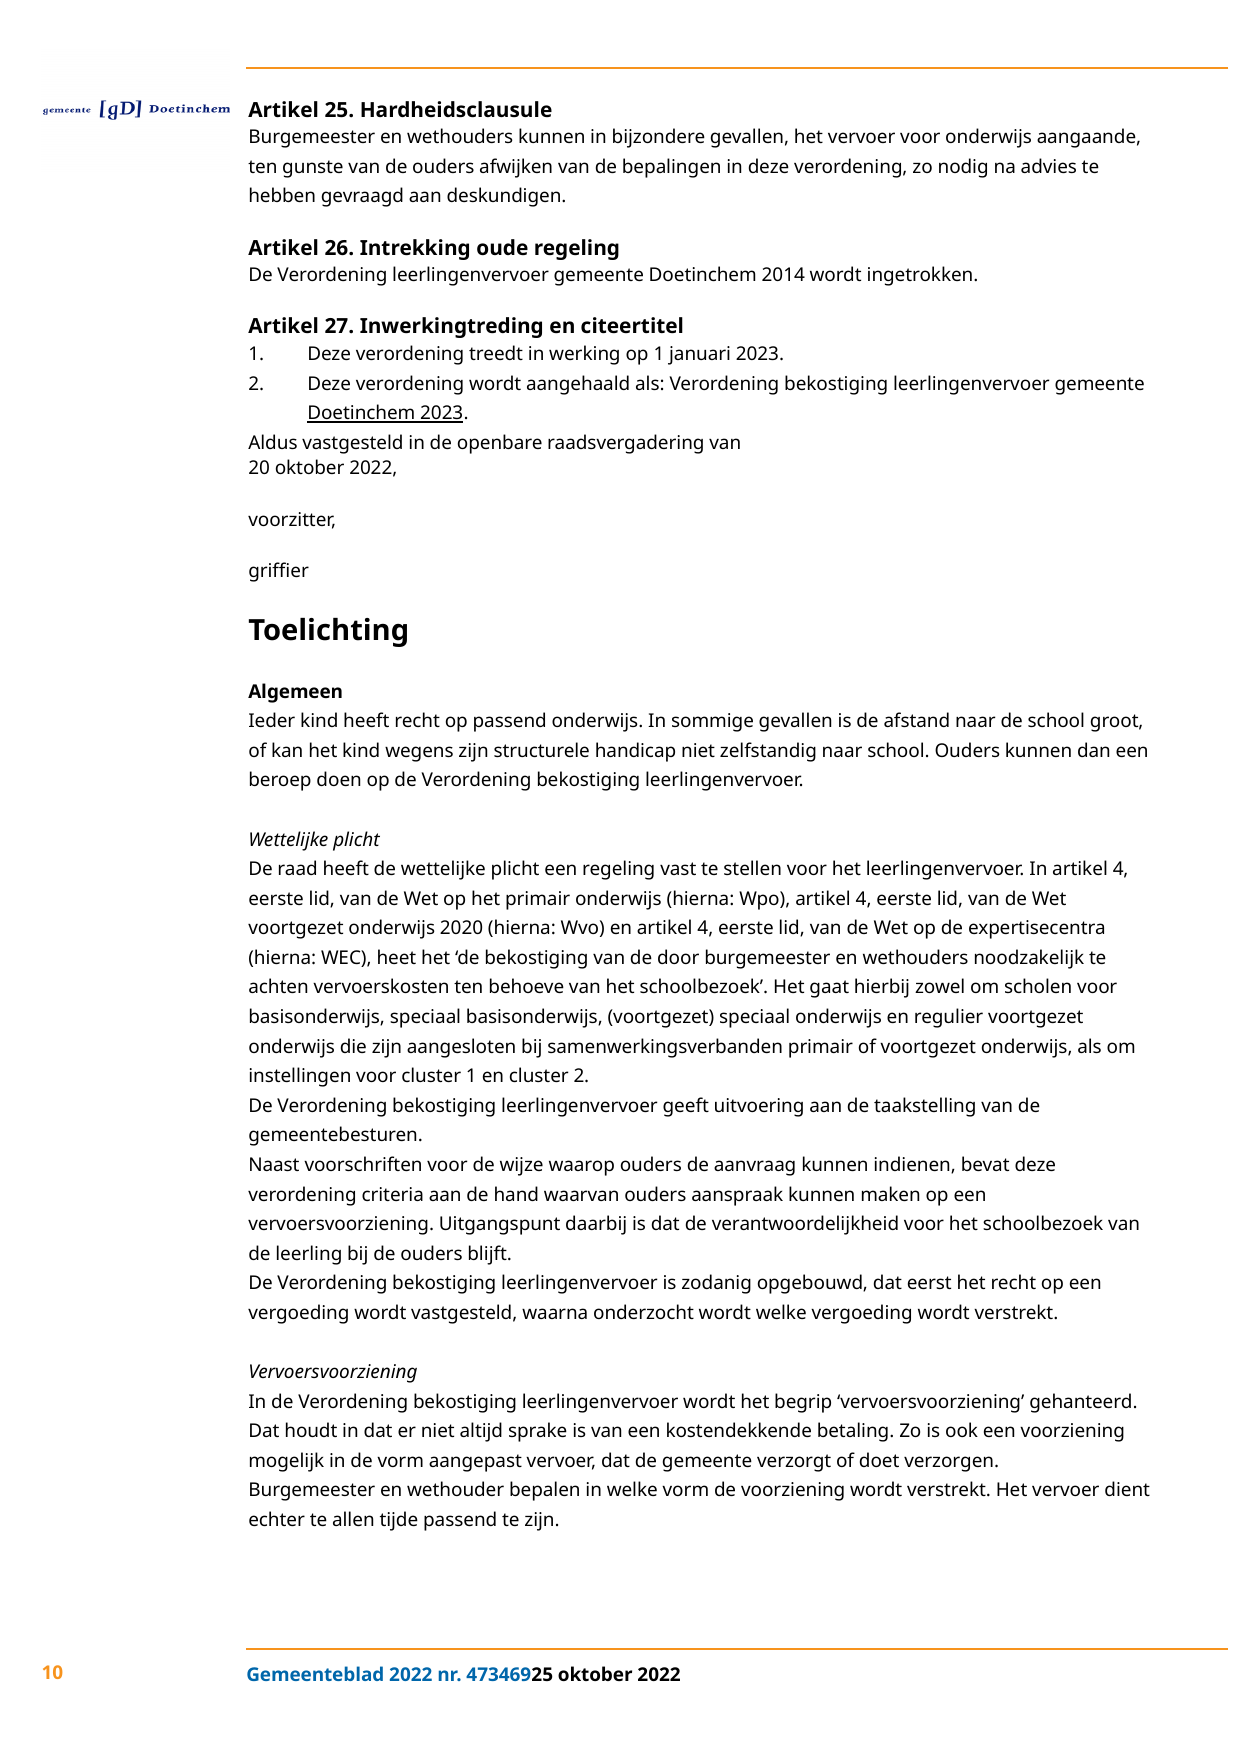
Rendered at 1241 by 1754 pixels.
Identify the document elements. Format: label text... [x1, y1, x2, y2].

text Artikel 27. Inwerkingtreding en citeertitel [248, 312, 1152, 340]
text Wettelijke plicht [248, 826, 1152, 851]
text Artikel 25. Hardheidsclausule [248, 95, 1152, 123]
text Burgemeester en wethouders kunnen in bijzondere gevallen, het vervoer voor onderwijs aangaande, ten gunste van de ouders afwijken van de bepalingen in deze verordening, zo nodig na advies te hebben gevraagd aan deskundigen. [248, 123, 1152, 208]
picture [41, 47, 231, 172]
text De Verordening leerlingenvervoer gemeente Doetinchem 2014 wordt ingetrokken. [248, 261, 1152, 287]
text In de Verordening bekostiging leerlingenvervoer wordt het begrip ‘vervoersvoorziening’ gehanteerd. Dat houdt in dat er niet altijd sprake is van een kostendekkende betaling. Zo is ook een voorziening mogelijk in de vorm aangepast vervoer, dat de gemeente verzorgt of doet verzorgen. [248, 1388, 1152, 1473]
text voorzitter, [248, 506, 1152, 532]
text Artikel 26. Intrekking oude regeling [248, 233, 1152, 261]
list Deze verordening treedt in werking op 1 januari 2023. [248, 340, 1152, 366]
text Aldus vastgesteld in de openbare raadsvergadering van [248, 429, 1152, 454]
text De Verordening bekostiging leerlingenvervoer geeft uitvoering aan de taakstelling van de gemeentebesturen. [248, 1092, 1152, 1147]
text Burgemeester en wethouder bepalen in welke vorm de voorziening wordt verstrekt. Het vervoer dient echter te allen tijde passend te zijn. [248, 1477, 1152, 1532]
text De Verordening bekostiging leerlingenvervoer is zodanig opgebouwd, dat eerst het recht op een vergoeding wordt vastgesteld, waarna onderzocht wordt welke vergoeding wordt verstrekt. [248, 1269, 1152, 1325]
text Naast voorschriften voor de wijze waarop ouders de aanvraag kunnen indienen, bevat deze verordening criteria aan de hand waarvan ouders aanspraak kunnen maken op een vervoersvoorziening. Uitgangspunt daarbij is dat de verantwoordelijkheid voor het schoolbezoek van de leerling bij de ouders blijft. [248, 1151, 1152, 1266]
text Ieder kind heeft recht op passend onderwijs. In sommige gevallen is de afstand naar de school groot, of kan het kind wegens zijn structurele handicap niet zelfstandig naar school. Ouders kunnen dan een beroep doen op de Verordening bekostiging leerlingenvervoer. [248, 707, 1152, 792]
text Toelichting [248, 609, 1152, 649]
text De raad heeft de wettelijke plicht een regeling vast te stellen voor het leerlingenvervoer. In artikel 4, eerste lid, van de Wet op het primair onderwijs (hierna: Wpo), artikel 4, eerste lid, van de Wet voortgezet onderwijs 2020 (hierna: Wvo) en artikel 4, eerste lid, van de Wet op de expertisecentra (hierna: WEC), heet het ‘de bekostiging van de door burgemeester en wethouders noodzakelijk te achten vervoerskosten ten behoeve van het schoolbezoek’. Het gaat hierbij zowel om scholen voor basisonderwijs, speciaal basisonderwijs, (voortgezet) speciaal onderwijs en regulier voortgezet onderwijs die zijn aangesloten bij samenwerkingsverbanden primair of voortgezet onderwijs, als om instellingen voor cluster 1 en cluster 2. [248, 855, 1152, 1088]
list Deze verordening wordt aangehaald als: Verordening bekostiging leerlingenvervoer gemeente Doetinchem 2023. [248, 370, 1152, 425]
text Vervoersvoorziening [248, 1358, 1152, 1384]
text griffier [248, 557, 1152, 583]
text Algemeen [248, 678, 1152, 703]
text 20 oktober 2022, [248, 454, 1152, 480]
